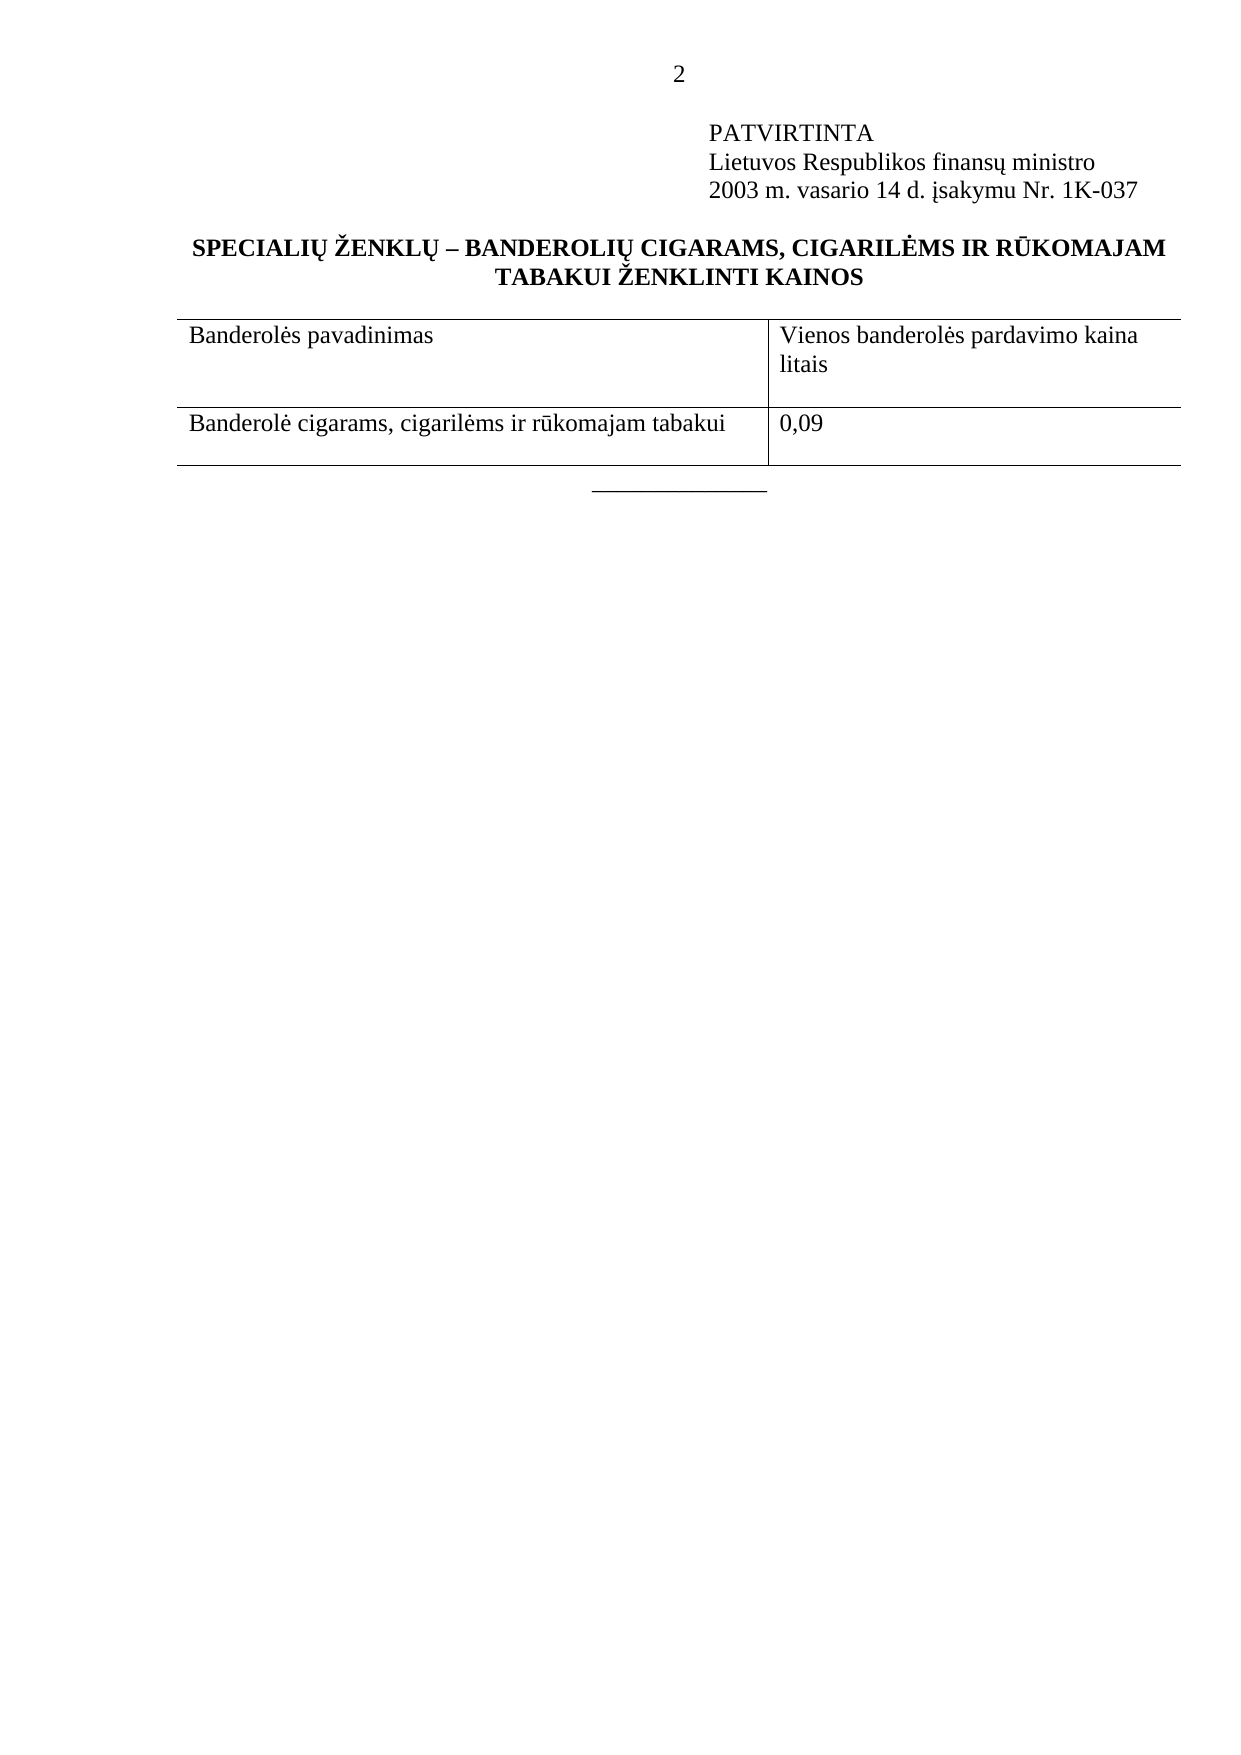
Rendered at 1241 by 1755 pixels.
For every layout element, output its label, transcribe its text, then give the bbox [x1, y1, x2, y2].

table_header Banderolės pavadinimas [177, 320, 768, 378]
text 2003 m. vasario 14 d. įsakymu Nr. 1K-037 [177, 176, 1181, 204]
table_cell [769, 436, 1181, 465]
table_cell [769, 378, 1181, 407]
table_cell [177, 378, 768, 407]
text Lietuvos Respublikos finansų ministro [177, 147, 1181, 176]
text SPECIALIŲ ŽENKLŲ – BANDEROLIŲ CIGARAMS, CIGARILĖMS IR RŪKOMAJAM TABAKUI ŽENKLINTI KAINOS [177, 233, 1181, 291]
text PATVIRTINTA [177, 118, 1181, 147]
table_header Vienos banderolės pardavimo kaina litais [769, 320, 1181, 378]
table_cell 0,09 [769, 408, 1181, 436]
table_cell Banderolė cigarams, cigarilėms ir rūkomajam tabakui [177, 408, 768, 436]
table_cell [177, 436, 768, 465]
text ______________ [177, 466, 1181, 495]
